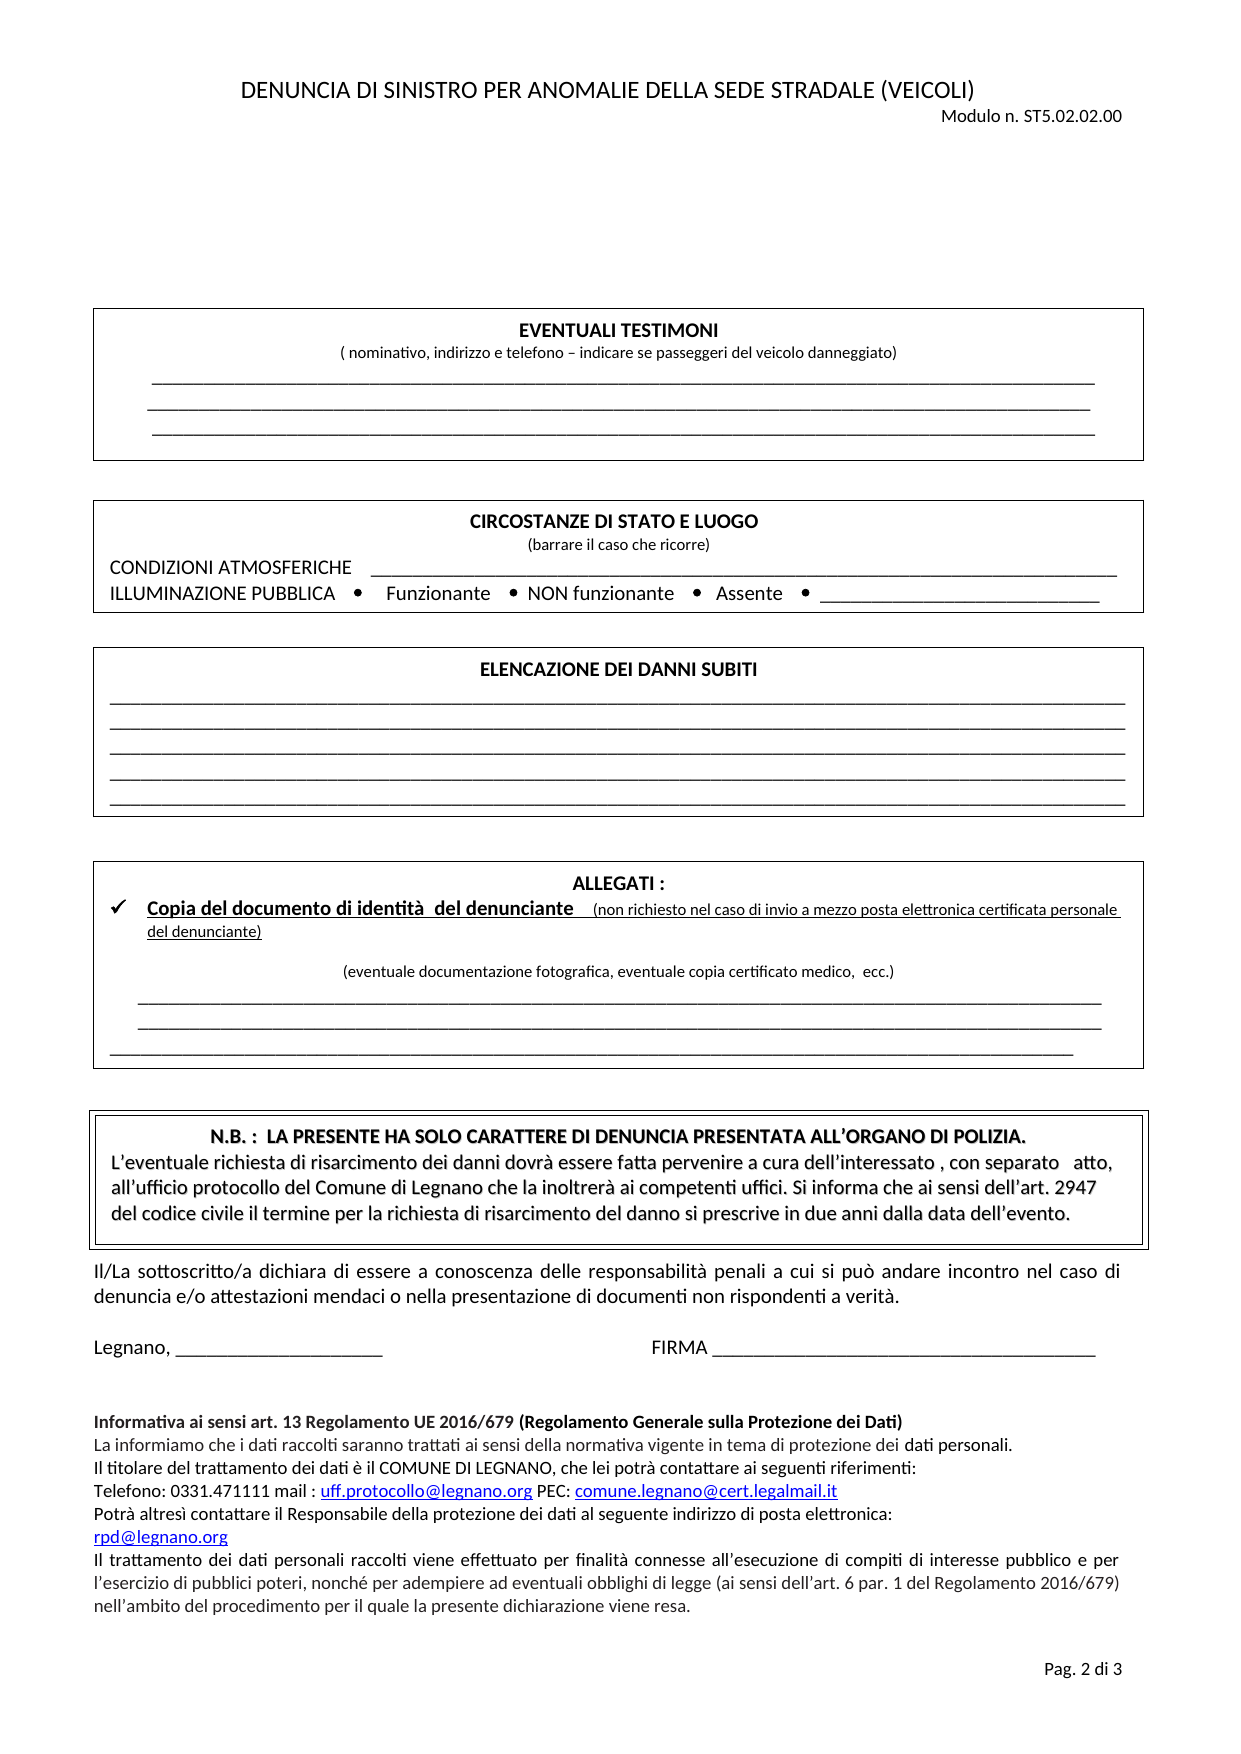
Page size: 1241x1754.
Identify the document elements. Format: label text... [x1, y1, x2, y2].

text rpd@legnano.org [94, 1525, 1122, 1548]
text L’eventuale richiesta di risarcimento dei danni dovrà essere fatta pervenire a cura dell’interessato , con separato atto, all’ufficio protocollo del Comune di Legnano che la inoltrerà ai competenti uffici. Si informa che ai sensi dell’art. 2947 del codice civile il termine per la richiesta di risarcimento del danno si prescrive in due anni dalla data dell’evento. [111, 1149, 1127, 1225]
text N.B. : LA PRESENTE HA SOLO CARATTERE DI DENUNCIA PRESENTATA ALL’ORGANO DI POLIZIA. [111, 1124, 1127, 1149]
text Il/La sottoscritto/a dichiara di essere a conoscenza delle responsabilità penali a cui si può andare incontro nel caso di denuncia e/o attestazioni mendaci o nella presentazione di documenti non rispondenti a verità. [94, 1258, 1122, 1309]
text EVENTUALI TESTIMONI [109, 317, 1128, 342]
text Legnano, ____________________ FIRMA _____________________________________ [94, 1334, 1122, 1360]
text ___________________________________________________________________________________________ [109, 413, 1128, 439]
text ILLUMINAZIONE PUBBLICA  Funzionante  NON funzionante  Assente  ___________________________ [109, 580, 1128, 604]
list Copia del documento di identità del denunciante (non richiesto nel caso di invio a mezzo posta elettronica certificata personale del denunciante) [109, 896, 1128, 941]
text La informiamo che i dati raccolti saranno trattati ai sensi della normativa vigente in tema di protezione dei dati personali. [94, 1433, 1122, 1456]
text ___________________________________________________________________________________________ ___________________________________________________________________________________________ [147, 363, 1128, 413]
text Telefono: 0331.471111 mail : uff.protocollo@legnano.org PEC: comune.legnano@cert.legalmail.it [94, 1479, 1122, 1502]
text _____________________________________________________________________________________________ [109, 982, 1128, 1007]
text Il trattamento dei dati personali raccolti viene effettuato per finalità connesse all’esecuzione di compiti di interesse pubblico e per l’esercizio di pubblici poteri, nonché per adempiere ad eventuali obblighi di legge (ai sensi dell’art. 6 par. 1 del Regolamento 2016/679) nell’ambito del procedimento per il quale la presente dichiarazione viene resa. [94, 1548, 1122, 1617]
text Potrà altresì contattare il Responsabile della protezione dei dati al seguente indirizzo di posta elettronica: [94, 1502, 1122, 1525]
text Informativa ai sensi art. 13 Regolamento UE 2016/679 (Regolamento Generale sulla Protezione dei Dati) [94, 1411, 1122, 1433]
text CONDIZIONI ATMOSFERICHE ________________________________________________________________________ [109, 554, 1128, 580]
text CIRCOSTANZE DI STATO E LUOGO [109, 509, 1128, 534]
text _____________________________________________________________________________________________ _____________________________________________________________________________________________ [109, 1007, 1128, 1058]
text (barrare il caso che ricorre) [109, 534, 1128, 554]
text ( nominativo, indirizzo e telefono – indicare se passeggeri del veicolo danneggiato) [109, 342, 1128, 363]
subtitle ELENCAZIONE DEI DANNI SUBITI [109, 656, 1128, 682]
text ALLEGATI : [109, 870, 1128, 896]
text Il titolare del trattamento dei dati è il COMUNE DI LEGNANO, che lei potrà contattare ai seguenti riferimenti: [94, 1456, 1122, 1479]
text (eventuale documentazione fotografica, eventuale copia certificato medico, ecc.) [109, 962, 1128, 982]
text __________________________________________________________________________________________________________________________________________________________________________________________________________________________________________________________________________________________________________________________________________________________________________________________________________________________________________________________________________________________________________ [109, 682, 1128, 808]
